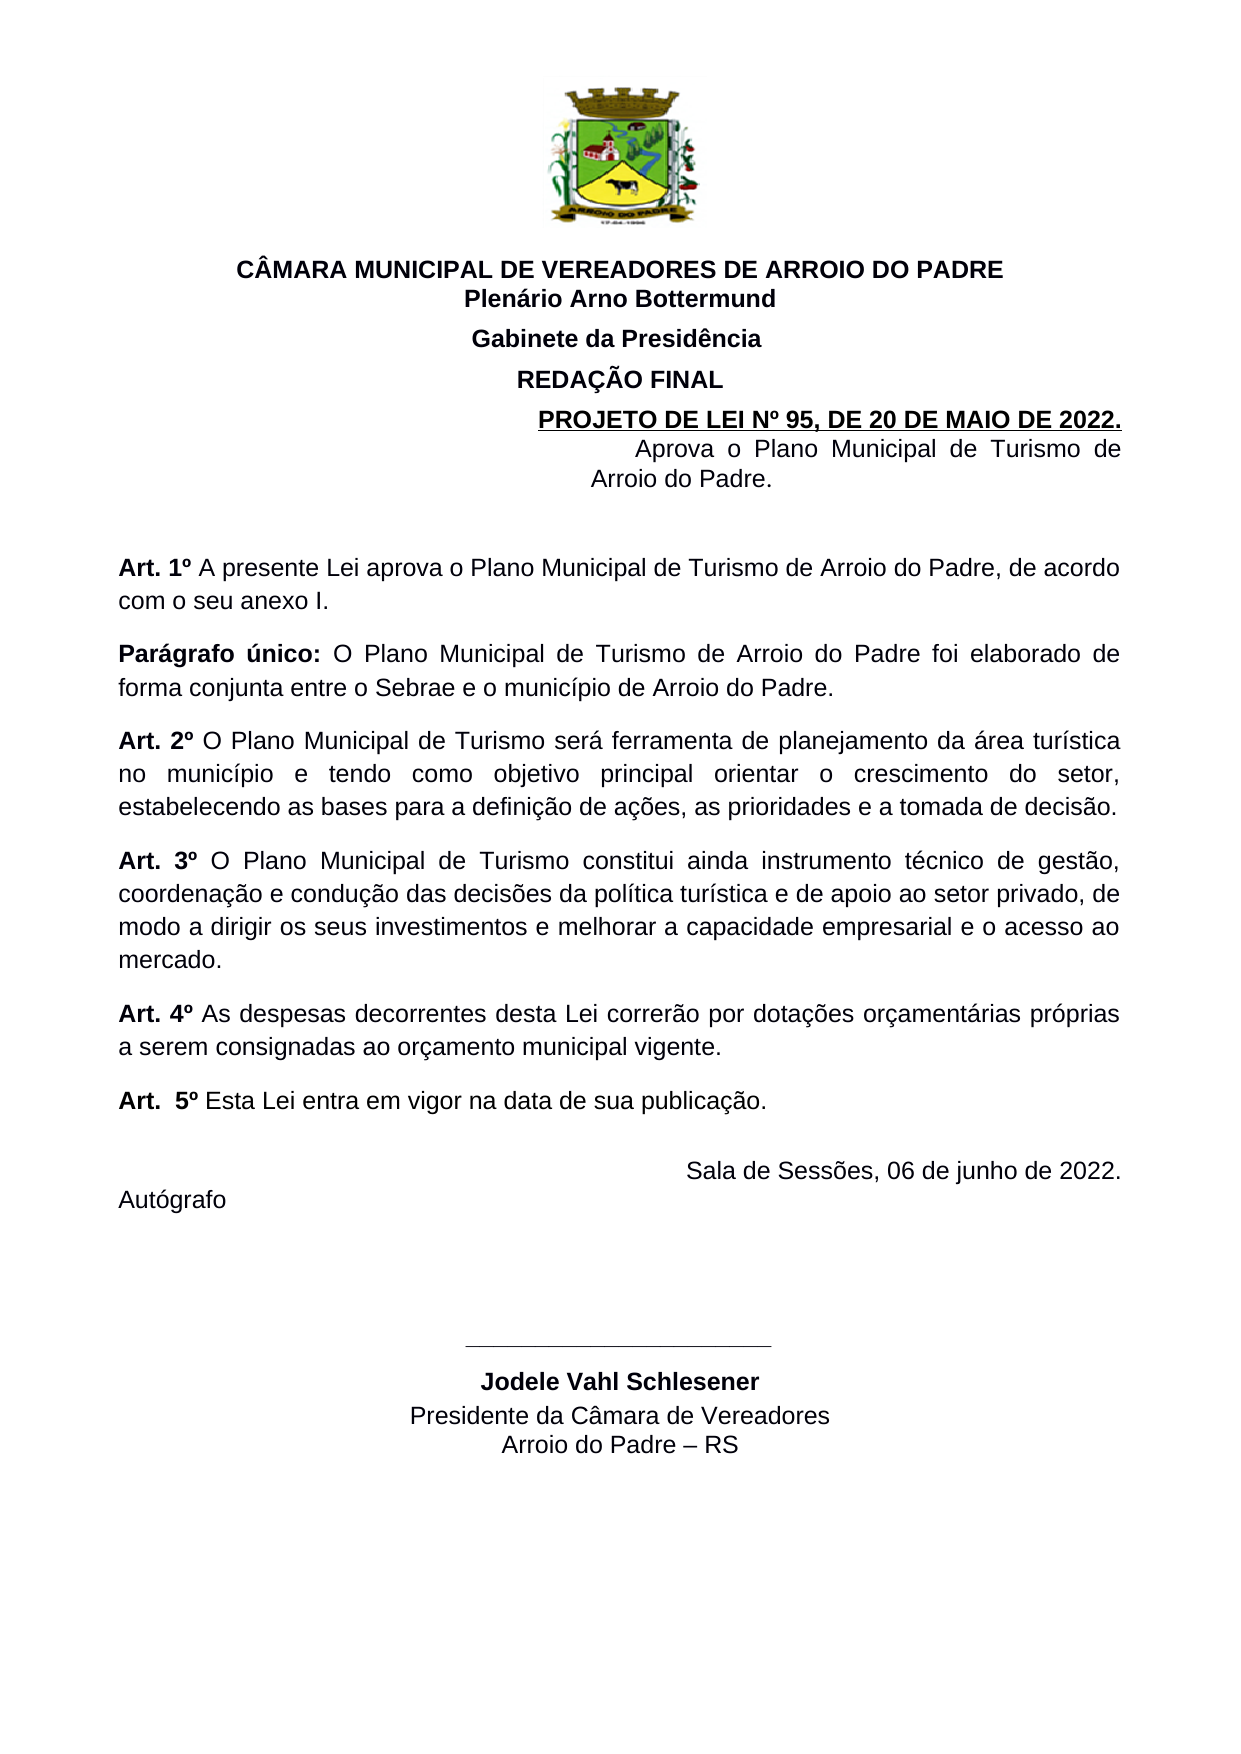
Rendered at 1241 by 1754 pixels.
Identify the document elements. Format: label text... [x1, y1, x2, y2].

text Gabinete da Presidência [118, 324, 1122, 353]
text Autógrafo [118, 1185, 1122, 1213]
text Art. 2º O Plano Municipal de Turismo será ferramenta de planejamento da área turística no município e tendo como objetivo principal orientar o crescimento do setor, estabelecendo as bases para a definição de ações, as prioridades e a tomada de decisão. [118, 726, 1122, 821]
text Art. 1º A presente Lei aprova o Plano Municipal de Turismo de Arroio do Padre, de acordo com o seu anexo I. [118, 553, 1122, 614]
text Plenário Arno Bottermund [118, 284, 1122, 313]
text Parágrafo único: O Plano Municipal de Turismo de Arroio do Padre foi elaborado de forma conjunta entre o Sebrae e o município de Arroio do Padre. [118, 639, 1122, 701]
text Art. 3º O Plano Municipal de Turismo constitui ainda instrumento técnico de gestão, coordenação e condução das decisões da política turística e de apoio ao setor privado, de modo a dirigir os seus investimentos e melhorar a capacidade empresarial e o acesso ao mercado. [118, 846, 1122, 974]
text Câmara Municipal de Vereadores de Arroio do Padre [118, 255, 1122, 284]
text Presidente da Câmara de Vereadores [118, 1401, 1122, 1430]
text PROJETO DE LEI Nº 95, DE 20 DE MAIO DE 2022. [118, 405, 1122, 434]
text Art. 5º Esta Lei entra em vigor na data de sua publicação. [118, 1086, 1122, 1115]
picture [541, 75, 708, 228]
text Arroio do Padre – RS [118, 1430, 1122, 1459]
text Aprova o Plano Municipal de Turismo de Arroio do Padre. [591, 434, 1122, 493]
text REDAÇÃO FINAL [118, 365, 1122, 394]
text ______________________ [118, 1321, 1122, 1350]
text Art. 4º As despesas decorrentes desta Lei correrão por dotações orçamentárias próprias a serem consignadas ao orçamento municipal vigente. [118, 999, 1122, 1061]
text Jodele Vahl Schlesener [118, 1367, 1122, 1396]
text Sala de Sessões, 06 de junho de 2022. [118, 1156, 1122, 1185]
